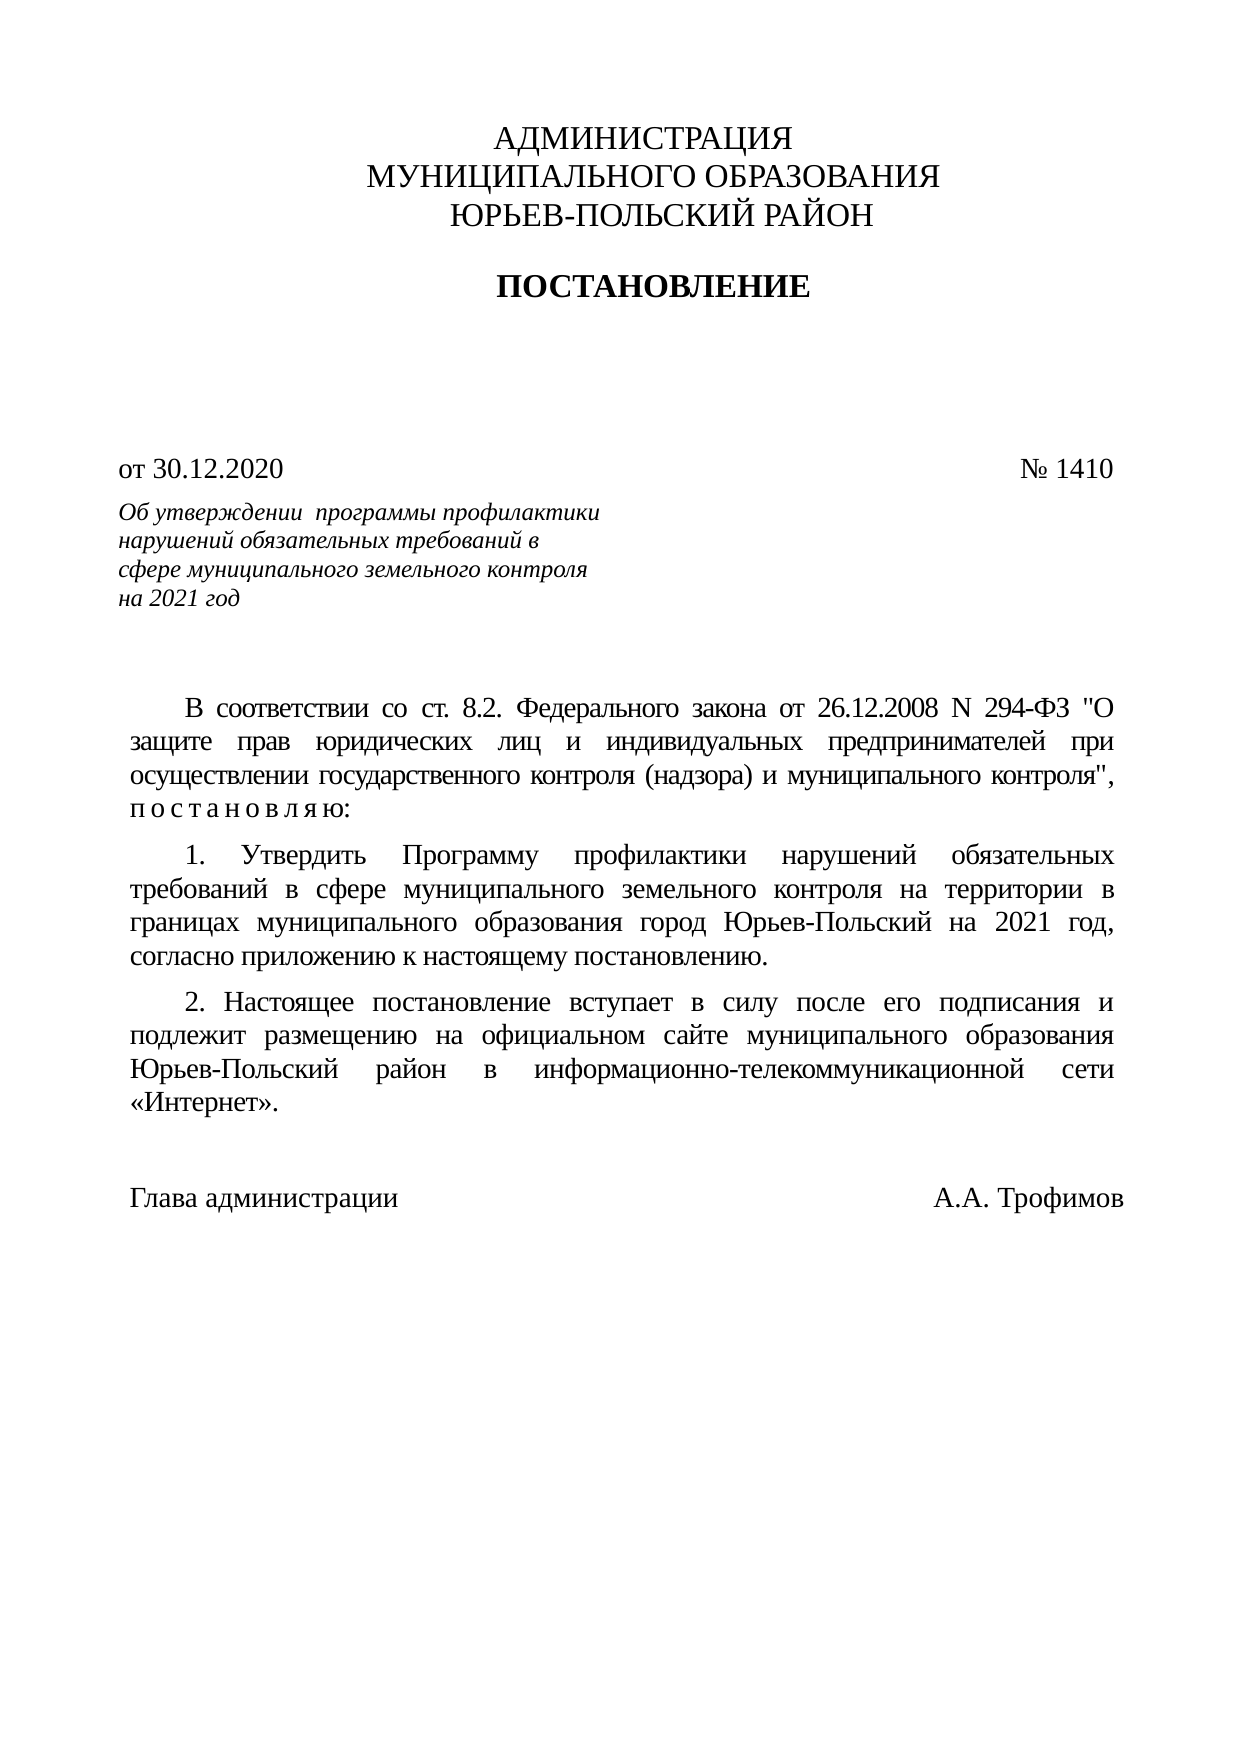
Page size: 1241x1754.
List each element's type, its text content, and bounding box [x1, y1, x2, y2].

text ЮРЬЕВ-ПОЛЬСКИЙ РАЙОН [118, 195, 1122, 233]
text АДМИНИСТРАЦИЯ [118, 118, 1122, 156]
text В соответствии со ст. 8.2. Федерального закона от 26.12.2008 N 294-ФЗ "О защите прав юридических лиц и индивидуальных предпринимателей при осуществлении государственного контроля (надзора) и муниципального контроля", п о с т а н о в л я ю: [129, 691, 1115, 825]
text 2. Настоящее постановление вступает в силу после его подписания и подлежит размещению на официальном сайте муниципального образования Юрьев-Польский район в информационно-телекоммуникационной сети «Интернет». [129, 984, 1115, 1118]
text ПОСТАНОВЛЕНИЕ [118, 267, 1122, 305]
table_header А.А. Трофимов [885, 1181, 1149, 1617]
text от 30.12.2020 № 1410 [118, 451, 1122, 484]
text 1. Утвердить Программу профилактики нарушений обязательных требований в сфере муниципального земельного контроля на территории в границах муниципального образования город Юрьев-Польский на 2021 год, согласно приложению к настоящему постановлению. [129, 837, 1115, 971]
table_header Глава администрации [118, 1181, 674, 1617]
table_header [674, 1181, 885, 1617]
text МУНИЦИПАЛЬНОГО ОБРАЗОВАНИЯ [118, 156, 1122, 195]
table_header [110, 1181, 118, 1617]
text Об утверждении программы профилактики нарушений обязательных требований в сфере муниципального земельного контроля на 2021 год [118, 497, 605, 612]
